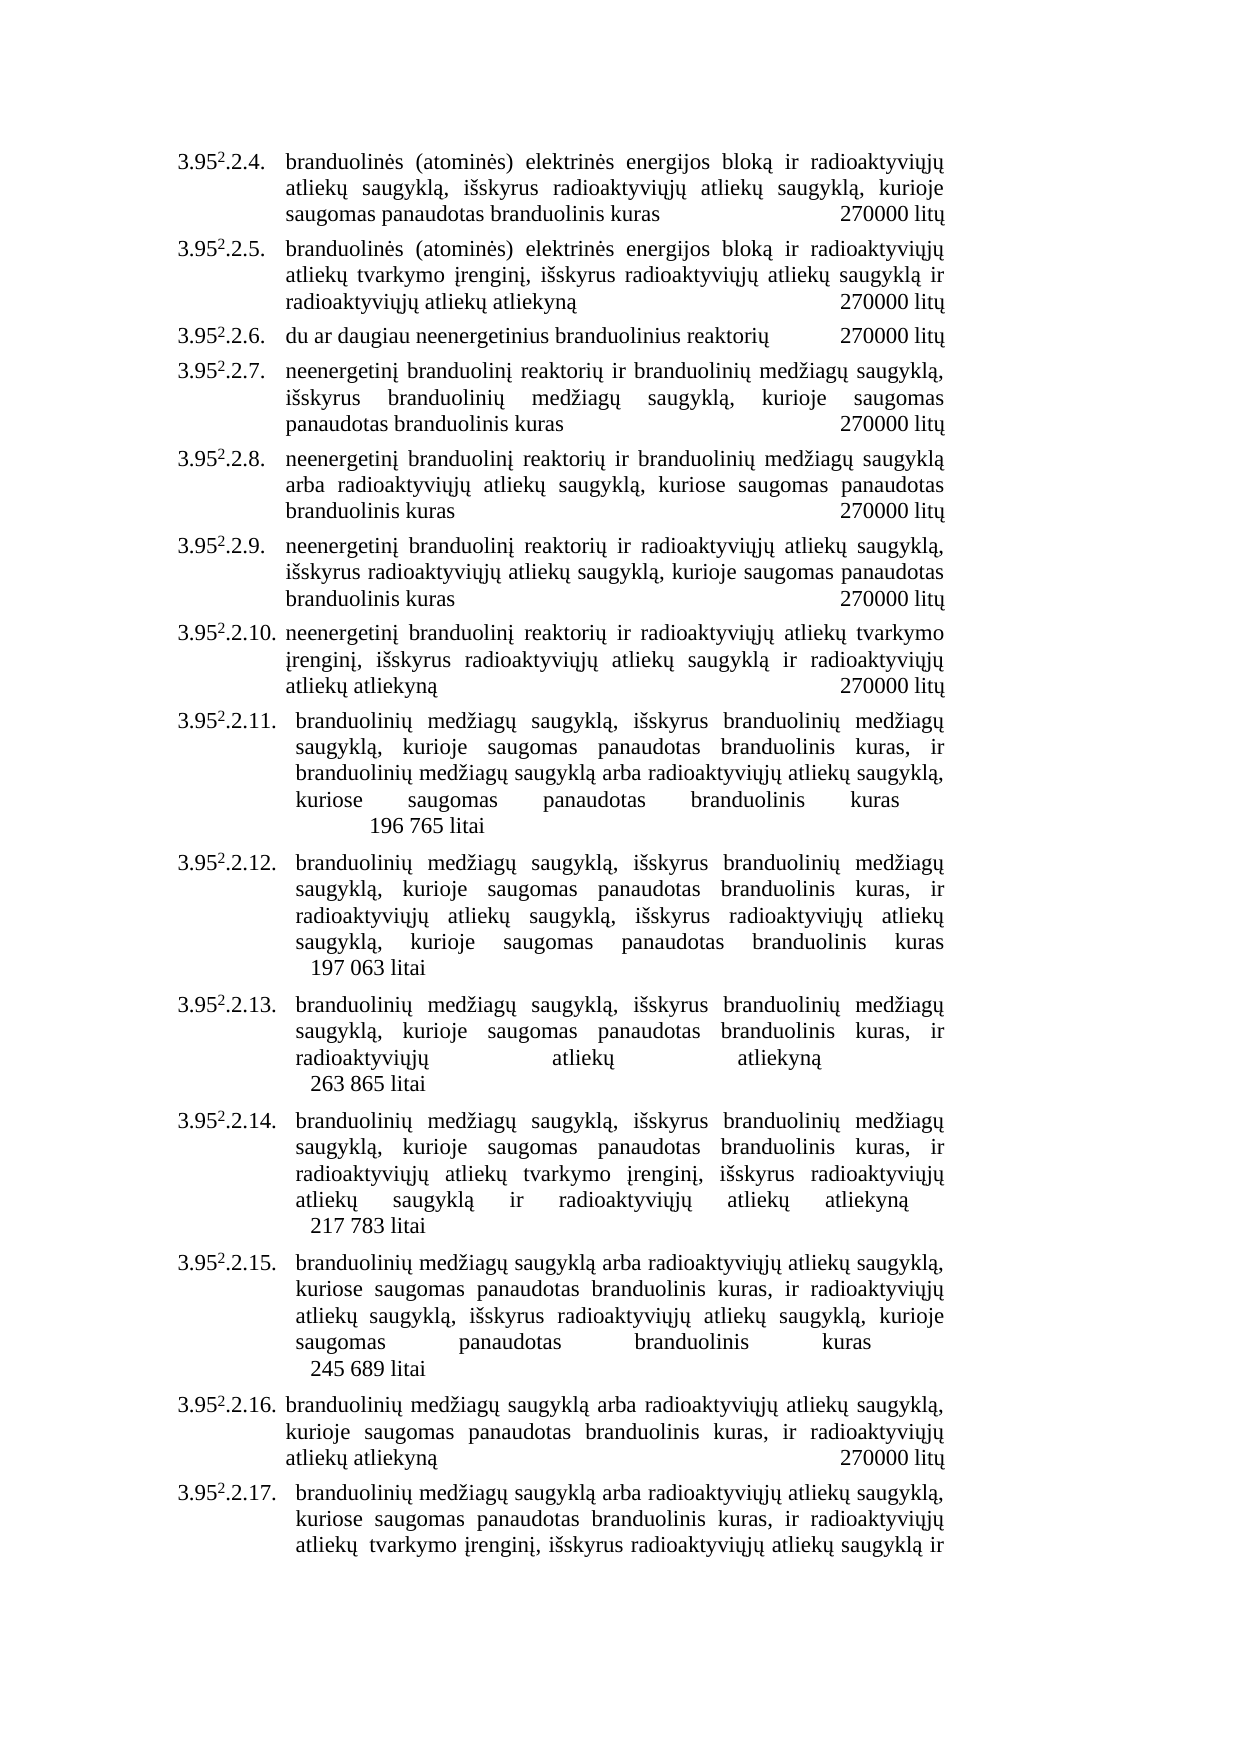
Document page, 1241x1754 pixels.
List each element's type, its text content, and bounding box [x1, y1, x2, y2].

text 3.952.2.17. branduolinių medžiagų saugyklą arba radioaktyviųjų atliekų saugyklą, kuriose saugomas panaudotas branduolinis kuras, ir radioaktyviųjų atliekų tvarkymo įrenginį, išskyrus radioaktyviųjų atliekų saugyklą ir [177, 1479, 945, 1558]
text 3.952.2.10. neenergetinį branduolinį reaktorių ir radioaktyviųjų atliekų tvarkymo įrenginį, išskyrus radioaktyviųjų atliekų saugyklą ir radioaktyviųjų atliekų atliekyną 270000 litų [177, 619, 945, 698]
text 3.952.2.12. branduolinių medžiagų saugyklą, išskyrus branduolinių medžiagų saugyklą, kurioje saugomas panaudotas branduolinis kuras, ir radioaktyviųjų atliekų saugyklą, išskyrus radioaktyviųjų atliekų saugyklą, kurioje saugomas panaudotas branduolinis kuras 197 063 litai [177, 849, 945, 981]
text 3.952.2.5. branduolinės (atominės) elektrinės energijos bloką ir radioaktyviųjų atliekų tvarkymo įrenginį, išskyrus radioaktyviųjų atliekų saugyklą ir radioaktyviųjų atliekų atliekyną 270000 litų [177, 235, 945, 314]
text 3.952.2.9. neenergetinį branduolinį reaktorių ir radioaktyviųjų atliekų saugyklą, išskyrus radioaktyviųjų atliekų saugyklą, kurioje saugomas panaudotas branduolinis kuras 270000 litų [177, 532, 945, 611]
text 3.952.2.8. neenergetinį branduolinį reaktorių ir branduolinių medžiagų saugyklą arba radioaktyviųjų atliekų saugyklą, kuriose saugomas panaudotas branduolinis kuras 270000 litų [177, 444, 945, 524]
text 3.952.2.14. branduolinių medžiagų saugyklą, išskyrus branduolinių medžiagų saugyklą, kurioje saugomas panaudotas branduolinis kuras, ir radioaktyviųjų atliekų tvarkymo įrenginį, išskyrus radioaktyviųjų atliekų saugyklą ir radioaktyviųjų atliekų atliekyną 217 783 litai [177, 1107, 945, 1239]
text 3.952.2.15. branduolinių medžiagų saugyklą arba radioaktyviųjų atliekų saugyklą, kuriose saugomas panaudotas branduolinis kuras, ir radioaktyviųjų atliekų saugyklą, išskyrus radioaktyviųjų atliekų saugyklą, kurioje saugomas panaudotas branduolinis kuras 245 689 litai [177, 1249, 945, 1381]
text 3.952.2.13. branduolinių medžiagų saugyklą, išskyrus branduolinių medžiagų saugyklą, kurioje saugomas panaudotas branduolinis kuras, ir radioaktyviųjų atliekų atliekyną 263 865 litai [177, 991, 945, 1097]
text 3.952.2.16. branduolinių medžiagų saugyklą arba radioaktyviųjų atliekų saugyklą, kurioje saugomas panaudotas branduolinis kuras, ir radioaktyviųjų atliekų atliekyną 270000 litų [177, 1391, 945, 1470]
text 3.952.2.4. branduolinės (atominės) elektrinės energijos bloką ir radioaktyviųjų atliekų saugyklą, išskyrus radioaktyviųjų atliekų saugyklą, kurioje saugomas panaudotas branduolinis kuras 270000 litų [177, 148, 945, 227]
text 3.952.2.6. du ar daugiau neenergetinius branduolinius reaktorių 270000 litų [177, 322, 945, 349]
text 3.952.2.7. neenergetinį branduolinį reaktorių ir branduolinių medžiagų saugyklą, išskyrus branduolinių medžiagų saugyklą, kurioje saugomas panaudotas branduolinis kuras 270000 litų [177, 357, 945, 436]
text 3.952.2.11. branduolinių medžiagų saugyklą, išskyrus branduolinių medžiagų saugyklą, kurioje saugomas panaudotas branduolinis kuras, ir branduolinių medžiagų saugyklą arba radioaktyviųjų atliekų saugyklą, kuriose saugomas panaudotas branduolinis kuras 196 765 litai [177, 707, 945, 838]
